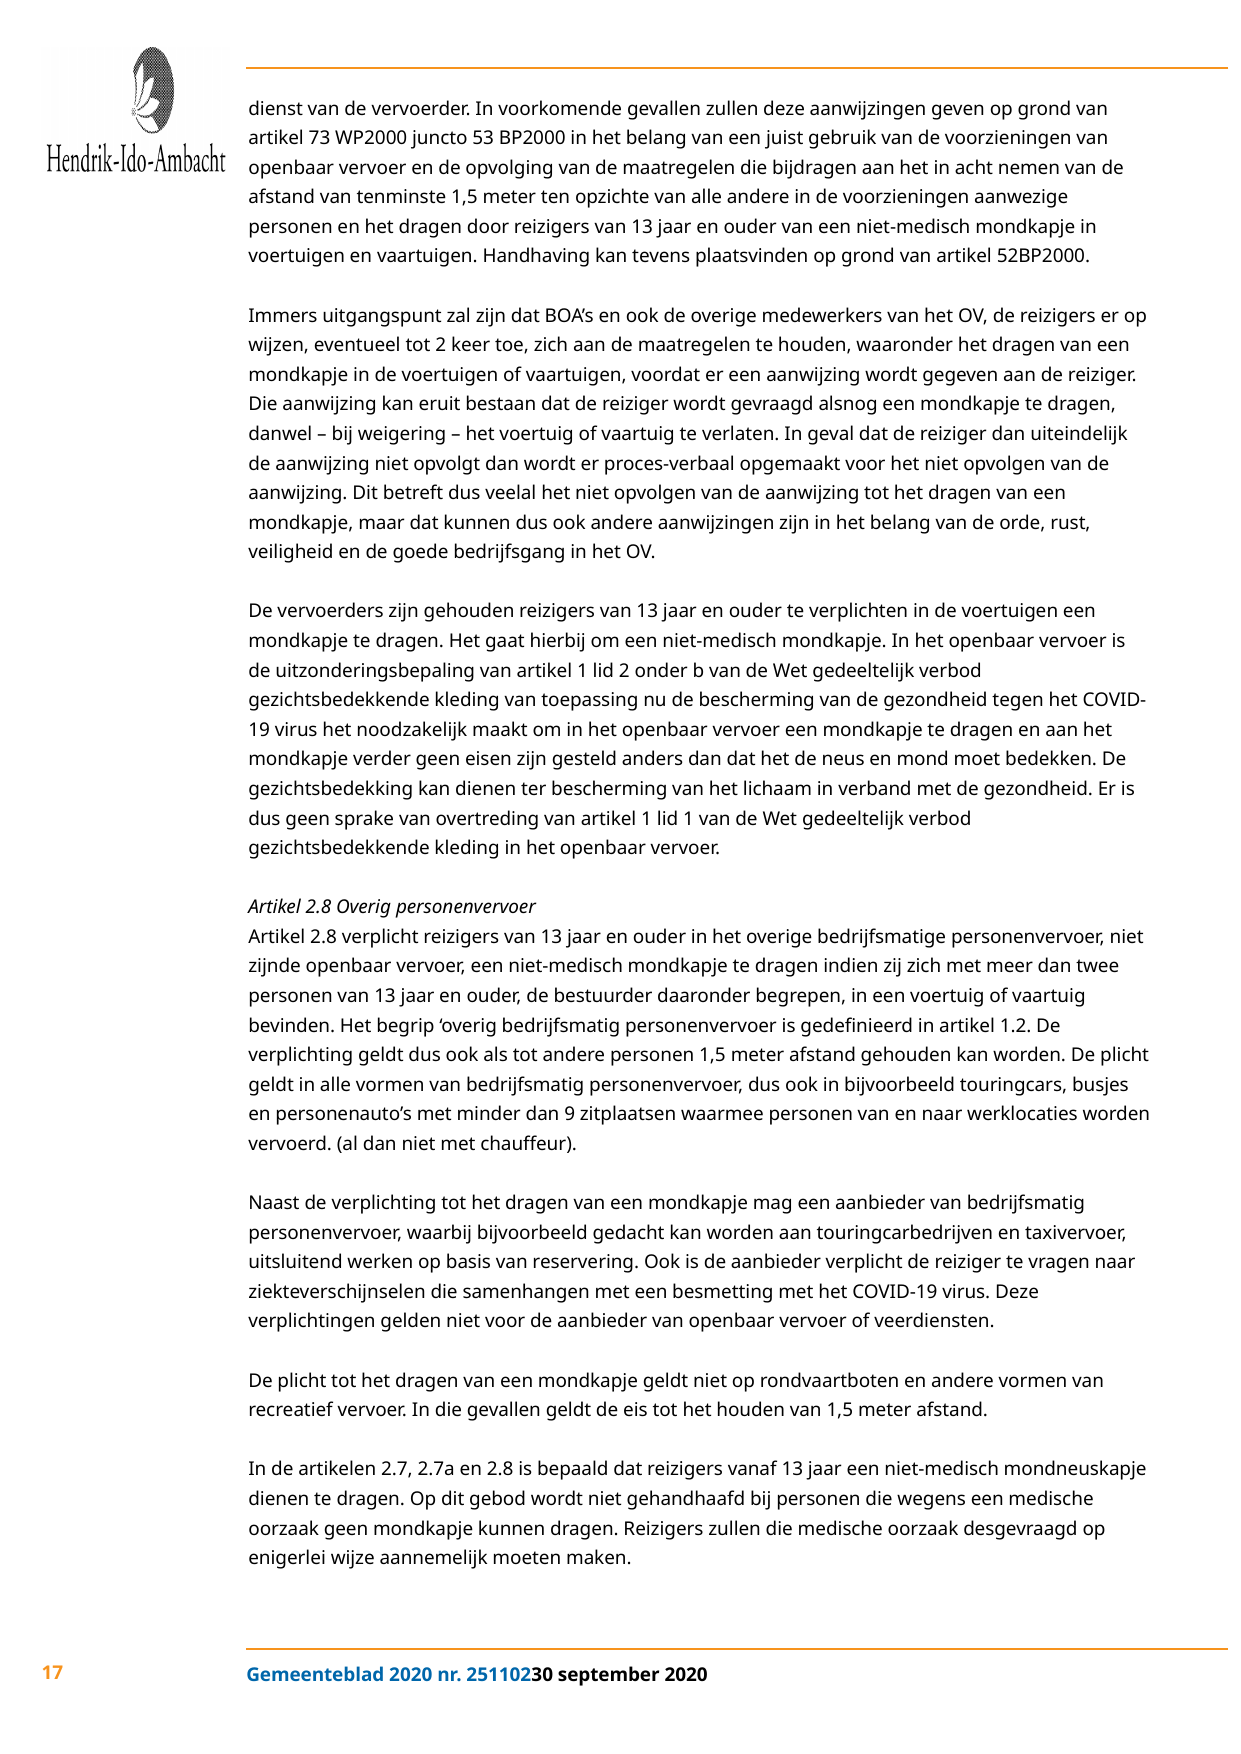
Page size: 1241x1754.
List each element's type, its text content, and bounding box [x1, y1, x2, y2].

text dienst van de vervoerder. In voorkomende gevallen zullen deze aanwijzingen geven op grond van artikel 73 WP2000 juncto 53 BP2000 in het belang van een juist gebruik van de voorzieningen van openbaar vervoer en de opvolging van de maatregelen die bijdragen aan het in acht nemen van de afstand van tenminste 1,5 meter ten opzichte van alle andere in de voorzieningen aanwezige personen en het dragen door reizigers van 13 jaar en ouder van een niet-medisch mondkapje in voertuigen en vaartuigen. Handhaving kan tevens plaatsvinden op grond van artikel 52BP2000. [248, 95, 1152, 268]
text Artikel 2.8 Overig personenvervoer [248, 893, 1152, 919]
text De plicht tot het dragen van een mondkapje geldt niet op rondvaartboten en andere vormen van recreatief vervoer. In die gevallen geldt de eis tot het houden van 1,5 meter afstand. [248, 1367, 1152, 1422]
text Naast de verplichting tot het dragen van een mondkapje mag een aanbieder van bedrijfsmatig personenvervoer, waarbij bijvoorbeeld gedacht kan worden aan touringcarbedrijven en taxivervoer, uitsluitend werken op basis van reservering. Ook is de aanbieder verplicht de reiziger te vragen naar ziekteverschijnselen die samenhangen met een besmetting met het COVID-19 virus. Deze verplichtingen gelden niet voor de aanbieder van openbaar vervoer of veerdiensten. [248, 1189, 1152, 1333]
text De vervoerders zijn gehouden reizigers van 13 jaar en ouder te verplichten in de voertuigen een mondkapje te dragen. Het gaat hierbij om een niet-medisch mondkapje. In het openbaar vervoer is de uitzonderingsbepaling van artikel 1 lid 2 onder b van de Wet gedeeltelijk verbod gezichtsbedekkende kleding van toepassing nu de bescherming van de gezondheid tegen het COVID-19 virus het noodzakelijk maakt om in het openbaar vervoer een mondkapje te dragen en aan het mondkapje verder geen eisen zijn gesteld anders dan dat het de neus en mond moet bedekken. De gezichtsbedekking kan dienen ter bescherming van het lichaam in verband met de gezondheid. Er is dus geen sprake van overtreding van artikel 1 lid 1 van de Wet gedeeltelijk verbod gezichtsbedekkende kleding in het openbaar vervoer. [248, 598, 1152, 860]
picture [41, 47, 231, 172]
text Artikel 2.8 verplicht reizigers van 13 jaar en ouder in het overige bedrijfsmatige personenvervoer, niet zijnde openbaar vervoer, een niet-medisch mondkapje te dragen indien zij zich met meer dan twee personen van 13 jaar en ouder, de bestuurder daaronder begrepen, in een voertuig of vaartuig bevinden. Het begrip ‘overig bedrijfsmatig personenvervoer is gedefinieerd in artikel 1.2. De verplichting geldt dus ook als tot andere personen 1,5 meter afstand gehouden kan worden. De plicht geldt in alle vormen van bedrijfsmatig personenvervoer, dus ook in bijvoorbeeld touringcars, busjes en personenauto’s met minder dan 9 zitplaatsen waarmee personen van en naar werklocaties worden vervoerd. (al dan niet met chauffeur). [248, 923, 1152, 1156]
text In de artikelen 2.7, 2.7a en 2.8 is bepaald dat reizigers vanaf 13 jaar een niet-medisch mondneuskapje dienen te dragen. Op dit gebod wordt niet gehandhaafd bij personen die wegens een medische oorzaak geen mondkapje kunnen dragen. Reizigers zullen die medische oorzaak desgevraagd op enigerlei wijze aannemelijk moeten maken. [248, 1456, 1152, 1570]
text Immers uitgangspunt zal zijn dat BOA’s en ook de overige medewerkers van het OV, de reizigers er op wijzen, eventueel tot 2 keer toe, zich aan de maatregelen te houden, waaronder het dragen van een mondkapje in de voertuigen of vaartuigen, voordat er een aanwijzing wordt gegeven aan de reiziger. Die aanwijzing kan eruit bestaan dat de reiziger wordt gevraagd alsnog een mondkapje te dragen, danwel – bij weigering – het voertuig of vaartuig te verlaten. In geval dat de reiziger dan uiteindelijk de aanwijzing niet opvolgt dan wordt er proces-verbaal opgemaakt voor het niet opvolgen van de aanwijzing. Dit betreft dus veelal het niet opvolgen van de aanwijzing tot het dragen van een mondkapje, maar dat kunnen dus ook andere aanwijzingen zijn in het belang van de orde, rust, veiligheid en de goede bedrijfsgang in het OV. [248, 302, 1152, 564]
